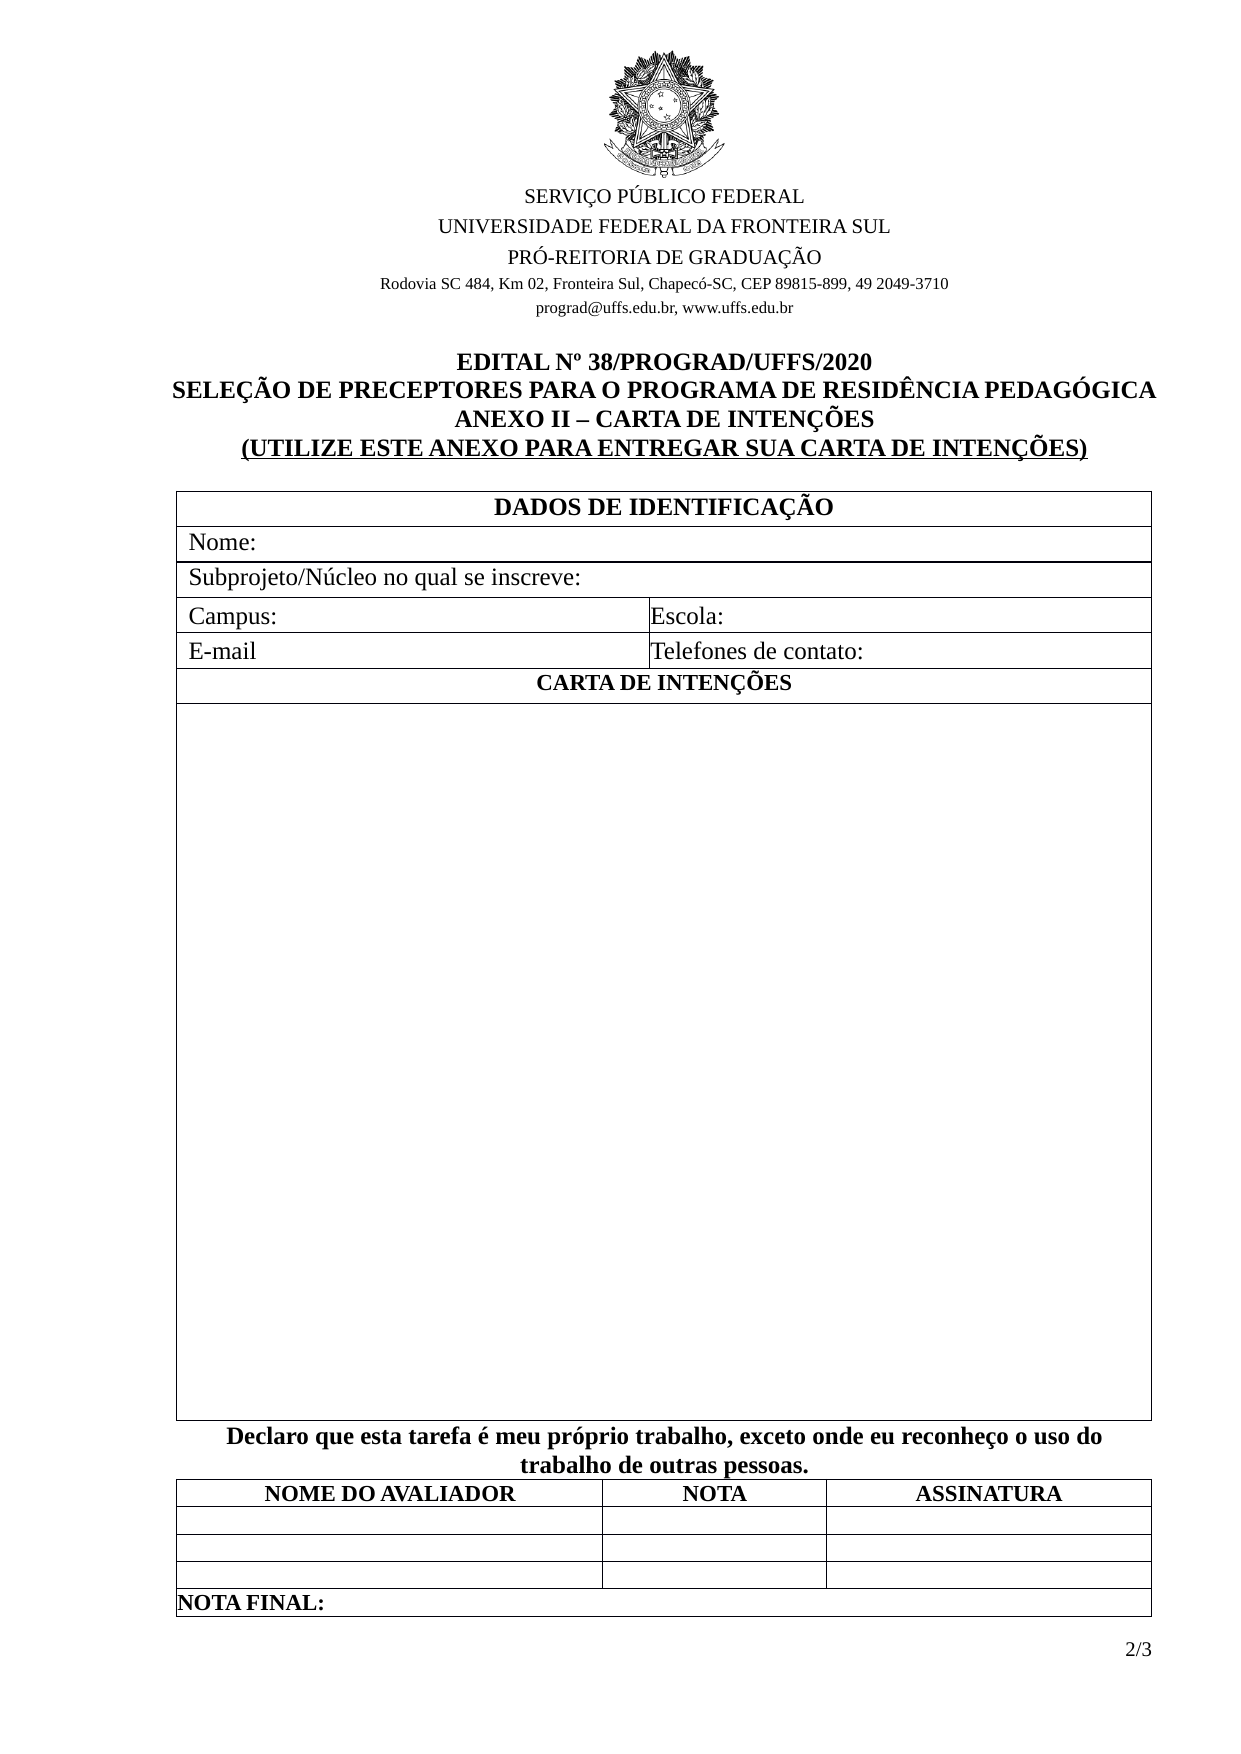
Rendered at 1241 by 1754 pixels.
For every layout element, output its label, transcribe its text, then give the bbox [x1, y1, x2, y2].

table_cell Escola: [650, 598, 1151, 632]
table_cell [827, 1535, 1151, 1561]
table_cell [603, 1507, 826, 1533]
text ANEXO II – CARTA DE INTENÇÕES [177, 404, 1152, 433]
table_cell Campus: [177, 598, 649, 632]
table_cell Nome: [177, 527, 1151, 561]
table_cell [177, 1535, 602, 1561]
text Declaro que esta tarefa é meu próprio trabalho, exceto onde eu reconheço o uso do trabalho de outras pessoas. [177, 1421, 1152, 1479]
table_cell [177, 704, 1151, 1420]
table_cell [177, 1507, 602, 1533]
text EDITAL Nº 38/PROGRAD/UFFS/2020 [177, 347, 1152, 376]
table_cell [827, 1562, 1151, 1588]
text (UTILIZE ESTE ANEXO PARA ENTREGAR SUA CARTA DE INTENÇÕES) [177, 433, 1152, 462]
table_cell [177, 1562, 602, 1588]
table_header NOME DO AVALIADOR [177, 1480, 602, 1506]
table_cell [827, 1507, 1151, 1533]
table_cell Subprojeto/Núcleo no qual se inscreve: [177, 563, 1151, 597]
table_header ASSINATURA [827, 1480, 1151, 1506]
table_cell CARTA DE INTENÇÕES [177, 669, 1151, 703]
table_cell Telefones de contato: [650, 633, 1151, 668]
table_header DADOS DE IDENTIFICAÇÃO [177, 492, 1151, 526]
table_cell [603, 1562, 826, 1588]
text SELEÇÃO DE PRECEPTORES PARA O PROGRAMA DE RESIDÊNCIA PEDAGÓGICA [162, 376, 1166, 404]
table_cell [603, 1535, 826, 1561]
table_cell E-mail [177, 633, 649, 668]
table_cell NOTA FINAL: [177, 1589, 1151, 1616]
table_header NOTA [603, 1480, 826, 1506]
